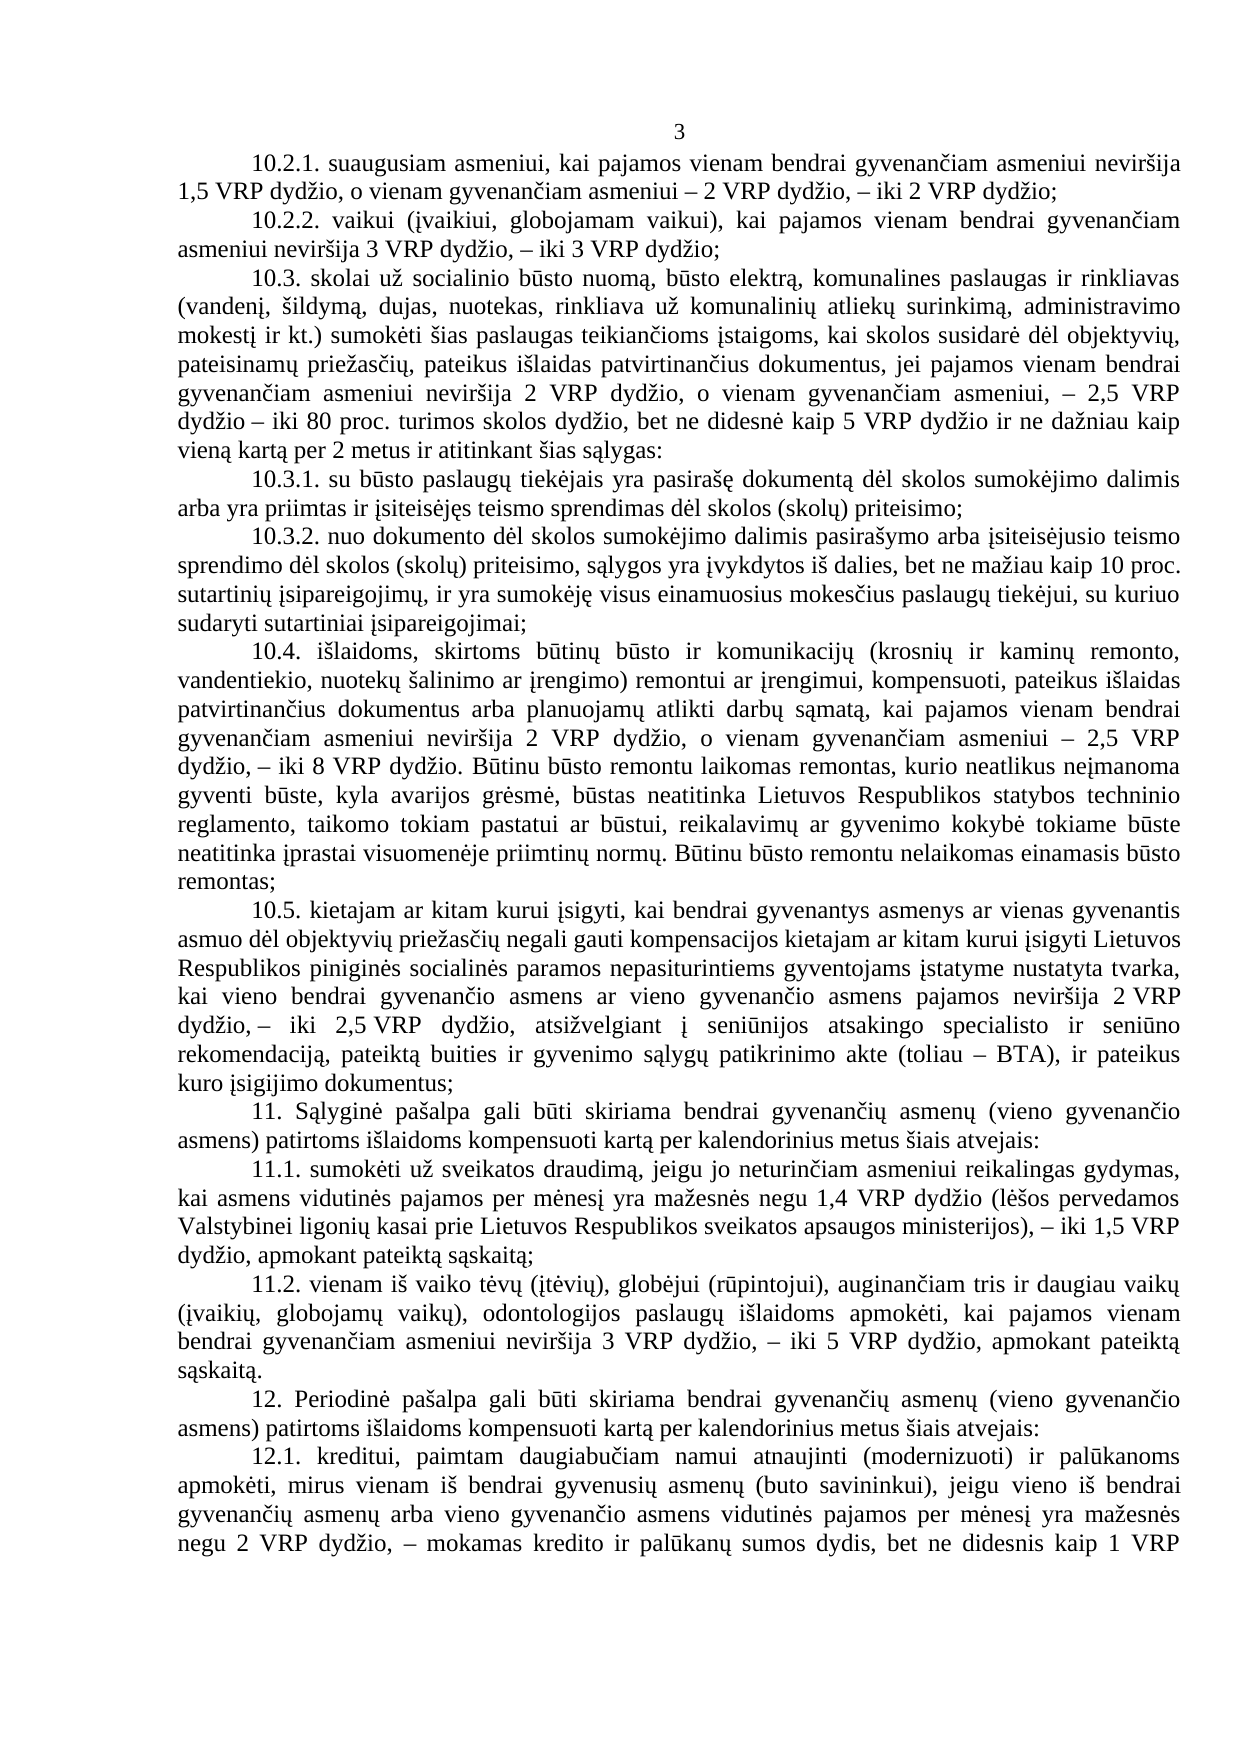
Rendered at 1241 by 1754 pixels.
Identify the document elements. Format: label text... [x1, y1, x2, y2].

text 10.2.2. vaikui (įvaikiui, globojamam vaikui), kai pajamos vienam bendrai gyvenančiam asmeniui neviršija 3 VRP dydžio, – iki 3 VRP dydžio; [177, 205, 1181, 263]
text 12.1. kreditui, paimtam daugiabučiam namui atnaujinti (modernizuoti) ir palūkanoms apmokėti, mirus vienam iš bendrai gyvenusių asmenų (buto savininkui), jeigu vieno iš bendrai gyvenančių asmenų arba vieno gyvenančio asmens vidutinės pajamos per mėnesį yra mažesnės negu 2 VRP dydžio, – mokamas kredito ir palūkanų sumos dydis, bet ne didesnis kaip 1 VRP [177, 1441, 1181, 1556]
text 10.3. skolai už socialinio būsto nuomą, būsto elektrą, komunalines paslaugas ir rinkliavas (vandenį, šildymą, dujas, nuotekas, rinkliava už komunalinių atliekų surinkimą, administravimo mokestį ir kt.) sumokėti šias paslaugas teikiančioms įstaigoms, kai skolos susidarė dėl objektyvių, pateisinamų priežasčių, pateikus išlaidas patvirtinančius dokumentus, jei pajamos vienam bendrai gyvenančiam asmeniui neviršija 2 VRP dydžio, o vienam gyvenančiam asmeniui, – 2,5 VRP dydžio – iki 80 proc. turimos skolos dydžio, bet ne didesnė kaip 5 VRP dydžio ir ne dažniau kaip vieną kartą per 2 metus ir atitinkant šias sąlygas: [177, 263, 1181, 464]
text 11. Sąlyginė pašalpa gali būti skiriama bendrai gyvenančių asmenų (vieno gyvenančio asmens) patirtoms išlaidoms kompensuoti kartą per kalendorinius metus šiais atvejais: [177, 1096, 1181, 1154]
text 10.4. išlaidoms, skirtoms būtinų būsto ir komunikacijų (krosnių ir kaminų remonto, vandentiekio, nuotekų šalinimo ar įrengimo) remontui ar įrengimui, kompensuoti, pateikus išlaidas patvirtinančius dokumentus arba planuojamų atlikti darbų sąmatą, kai pajamos vienam bendrai gyvenančiam asmeniui neviršija 2 VRP dydžio, o vienam gyvenančiam asmeniui – 2,5 VRP dydžio, – iki 8 VRP dydžio. Būtinu būsto remontu laikomas remontas, kurio neatlikus neįmanoma gyventi būste, kyla avarijos grėsmė, būstas neatitinka Lietuvos Respublikos statybos techninio reglamento, taikomo tokiam pastatui ar būstui, reikalavimų ar gyvenimo kokybė tokiame būste neatitinka įprastai visuomenėje priimtinų normų. Būtinu būsto remontu nelaikomas einamasis būsto remontas; [177, 636, 1181, 895]
text 12. Periodinė pašalpa gali būti skiriama bendrai gyvenančių asmenų (vieno gyvenančio asmens) patirtoms išlaidoms kompensuoti kartą per kalendorinius metus šiais atvejais: [177, 1384, 1181, 1441]
text 10.2.1. suaugusiam asmeniui, kai pajamos vienam bendrai gyvenančiam asmeniui neviršija 1,5 VRP dydžio, o vienam gyvenančiam asmeniui – 2 VRP dydžio, – iki 2 VRP dydžio; [177, 148, 1181, 205]
text 10.3.1. su būsto paslaugų tiekėjais yra pasirašę dokumentą dėl skolos sumokėjimo dalimis arba yra priimtas ir įsiteisėjęs teismo sprendimas dėl skolos (skolų) priteisimo; [177, 464, 1181, 521]
text 11.2. vienam iš vaiko tėvų (įtėvių), globėjui (rūpintojui), auginančiam tris ir daugiau vaikų (įvaikių, globojamų vaikų), odontologijos paslaugų išlaidoms apmokėti, kai pajamos vienam bendrai gyvenančiam asmeniui neviršija 3 VRP dydžio, – iki 5 VRP dydžio, apmokant pateiktą sąskaitą. [177, 1269, 1181, 1384]
text 10.5. kietajam ar kitam kurui įsigyti, kai bendrai gyvenantys asmenys ar vienas gyvenantis asmuo dėl objektyvių priežasčių negali gauti kompensacijos kietajam ar kitam kurui įsigyti Lietuvos Respublikos piniginės socialinės paramos nepasiturintiems gyventojams įstatyme nustatyta tvarka, kai vieno bendrai gyvenančio asmens ar vieno gyvenančio asmens pajamos neviršija 2 VRP dydžio, – iki 2,5 VRP dydžio, atsižvelgiant į seniūnijos atsakingo specialisto ir seniūno rekomendaciją, pateiktą buities ir gyvenimo sąlygų patikrinimo akte (toliau – BTA), ir pateikus kuro įsigijimo dokumentus; [177, 895, 1181, 1096]
text 10.3.2. nuo dokumento dėl skolos sumokėjimo dalimis pasirašymo arba įsiteisėjusio teismo sprendimo dėl skolos (skolų) priteisimo, sąlygos yra įvykdytos iš dalies, bet ne mažiau kaip 10 proc. sutartinių įsipareigojimų, ir yra sumokėję visus einamuosius mokesčius paslaugų tiekėjui, su kuriuo sudaryti sutartiniai įsipareigojimai; [177, 521, 1181, 636]
text 11.1. sumokėti už sveikatos draudimą, jeigu jo neturinčiam asmeniui reikalingas gydymas, kai asmens vidutinės pajamos per mėnesį yra mažesnės negu 1,4 VRP dydžio (lėšos pervedamos Valstybinei ligonių kasai prie Lietuvos Respublikos sveikatos apsaugos ministerijos), – iki 1,5 VRP dydžio, apmokant pateiktą sąskaitą; [177, 1154, 1181, 1269]
